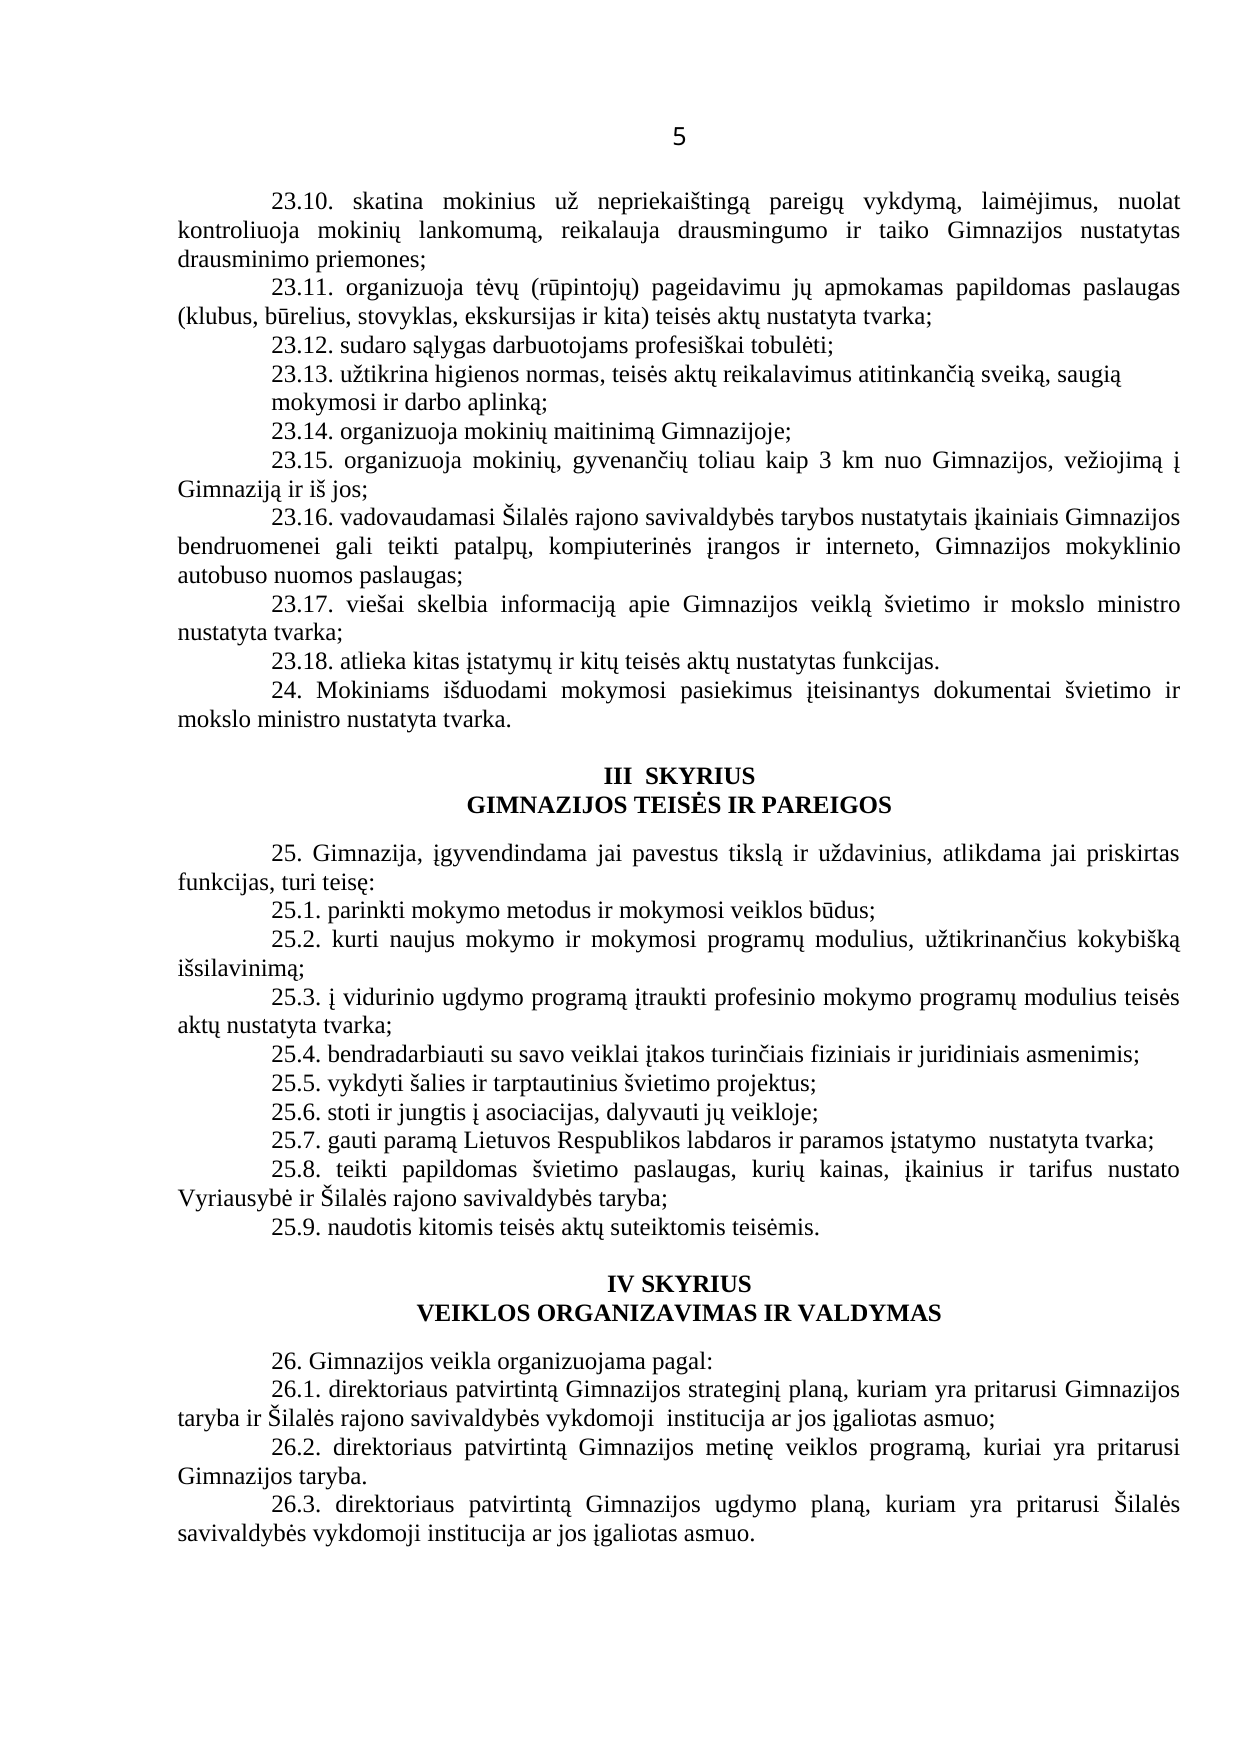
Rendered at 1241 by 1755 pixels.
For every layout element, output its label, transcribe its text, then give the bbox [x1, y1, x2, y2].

text 24. Mokiniams išduodami mokymosi pasiekimus įteisinantys dokumentai švietimo ir mokslo ministro nustatyta tvarka. [177, 675, 1181, 732]
text 23.10. skatina mokinius už nepriekaištingą pareigų vykdymą, laimėjimus, nuolat kontroliuoja mokinių lankomumą, reikalauja drausmingumo ir taiko Gimnazijos nustatytas drausminimo priemones; [177, 186, 1181, 272]
text mokymosi ir darbo aplinką; [177, 387, 1181, 416]
text III SKYRIUS [177, 761, 1181, 790]
text 25.9. naudotis kitomis teisės aktų suteiktomis teisėmis. [177, 1212, 1181, 1240]
text 26. Gimnazijos veikla organizuojama pagal: [177, 1346, 1181, 1374]
text 23.11. organizuoja tėvų (rūpintojų) pageidavimu jų apmokamas papildomas paslaugas (klubus, būrelius, stovyklas, ekskursijas ir kita) teisės aktų nustatyta tvarka; [177, 272, 1181, 330]
text 23.14. organizuoja mokinių maitinimą Gimnazijoje; [177, 416, 1181, 445]
text IV SKYRIUS [177, 1269, 1181, 1298]
text 25.2. kurti naujus mokymo ir mokymosi programų modulius, užtikrinančius kokybišką išsilavinimą; [177, 924, 1181, 982]
text 25.7. gauti paramą Lietuvos Respublikos labdaros ir paramos įstatymo nustatyta tvarka; [177, 1125, 1181, 1154]
text VEIKLOS ORGANIZAVIMAS IR VALDYMAS [177, 1298, 1181, 1327]
text 26.3. direktoriaus patvirtintą Gimnazijos ugdymo planą, kuriam yra pritarusi Šilalės savivaldybės vykdomoji institucija ar jos įgaliotas asmuo. [177, 1489, 1181, 1547]
text 25.5. vykdyti šalies ir tarptautinius švietimo projektus; [177, 1068, 1181, 1097]
text 23.13. užtikrina higienos normas, teisės aktų reikalavimus atitinkančią sveiką, saugią [177, 359, 1181, 387]
text 23.16. vadovaudamasi Šilalės rajono savivaldybės tarybos nustatytais įkainiais Gimnazijos bendruomenei gali teikti patalpų, kompiuterinės įrangos ir interneto, Gimnazijos mokyklinio autobuso nuomos paslaugas; [177, 502, 1181, 589]
text 23.15. organizuoja mokinių, gyvenančių toliau kaip 3 km nuo Gimnazijos, vežiojimą į Gimnaziją ir iš jos; [177, 445, 1181, 502]
text 25.8. teikti papildomas švietimo paslaugas, kurių kainas, įkainius ir tarifus nustato Vyriausybė ir Šilalės rajono savivaldybės taryba; [177, 1154, 1181, 1212]
text GIMNAZIJOS TEISĖS IR PAREIGOS [177, 790, 1181, 819]
text 25.1. parinkti mokymo metodus ir mokymosi veiklos būdus; [177, 895, 1181, 924]
text 25. Gimnazija, įgyvendindama jai pavestus tikslą ir uždavinius, atlikdama jai priskirtas funkcijas, turi teisę: [177, 838, 1181, 895]
text 25.6. stoti ir jungtis į asociacijas, dalyvauti jų veikloje; [177, 1097, 1181, 1125]
text 26.1. direktoriaus patvirtintą Gimnazijos strateginį planą, kuriam yra pritarusi Gimnazijos taryba ir Šilalės rajono savivaldybės vykdomoji institucija ar jos įgaliotas asmuo; [177, 1374, 1181, 1432]
text 23.12. sudaro sąlygas darbuotojams profesiškai tobulėti; [177, 330, 1181, 359]
text 26.2. direktoriaus patvirtintą Gimnazijos metinę veiklos programą, kuriai yra pritarusi Gimnazijos taryba. [177, 1432, 1181, 1489]
text 23.17. viešai skelbia informaciją apie Gimnazijos veiklą švietimo ir mokslo ministro nustatyta tvarka; [177, 589, 1181, 646]
text 25.4. bendradarbiauti su savo veiklai įtakos turinčiais fiziniais ir juridiniais asmenimis; [177, 1039, 1181, 1068]
text 23.18. atlieka kitas įstatymų ir kitų teisės aktų nustatytas funkcijas. [177, 646, 1181, 675]
text 25.3. į vidurinio ugdymo programą įtraukti profesinio mokymo programų modulius teisės aktų nustatyta tvarka; [177, 982, 1181, 1039]
